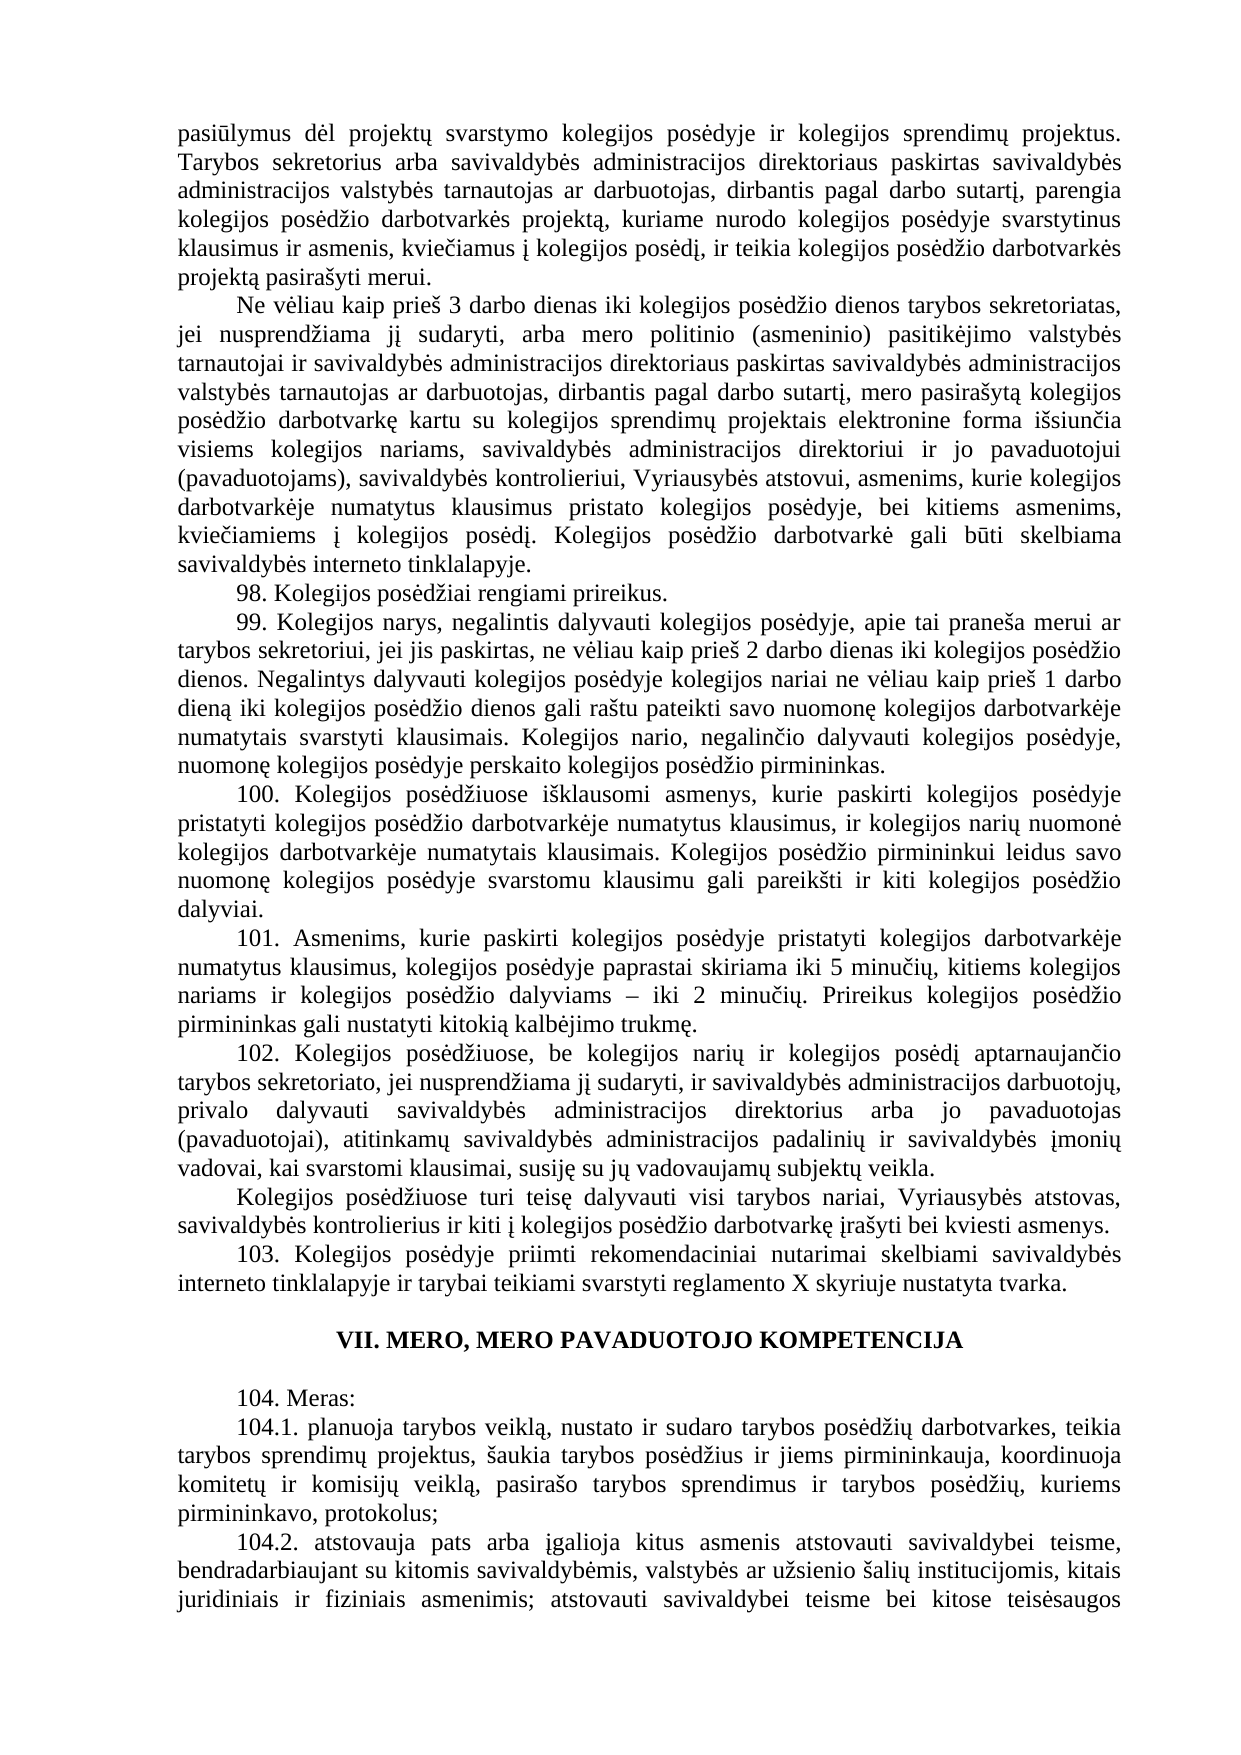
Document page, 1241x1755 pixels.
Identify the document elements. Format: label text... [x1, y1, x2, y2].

text 98. Kolegijos posėdžiai rengiami prireikus. [177, 578, 1122, 607]
text 103. Kolegijos posėdyje priimti rekomendaciniai nutarimai skelbiami savivaldybės interneto tinklalapyje ir tarybai teikiami svarstyti reglamento X skyriuje nustatyta tvarka. [177, 1239, 1122, 1297]
text 104.2. atstovauja pats arba įgalioja kitus asmenis atstovauti savivaldybei teisme, bendradarbiaujant su kitomis savivaldybėmis, valstybės ar užsienio šalių institucijomis, kitais juridiniais ir fiziniais asmenimis; atstovauti savivaldybei teisme bei kitose teisėsaugos [177, 1527, 1122, 1613]
text 101. Asmenims, kurie paskirti kolegijos posėdyje pristatyti kolegijos darbotvarkėje numatytus klausimus, kolegijos posėdyje paprastai skiriama iki 5 minučių, kitiems kolegijos nariams ir kolegijos posėdžio dalyviams – iki 2 minučių. Prireikus kolegijos posėdžio pirmininkas gali nustatyti kitokią kalbėjimo trukmę. [177, 923, 1122, 1038]
text 104.1. planuoja tarybos veiklą, nustato ir sudaro tarybos posėdžių darbotvarkes, teikia tarybos sprendimų projektus, šaukia tarybos posėdžius ir jiems pirmininkauja, koordinuoja komitetų ir komisijų veiklą, pasirašo tarybos sprendimus ir tarybos posėdžių, kuriems pirmininkavo, protokolus; [177, 1412, 1122, 1527]
text 99. Kolegijos narys, negalintis dalyvauti kolegijos posėdyje, apie tai praneša merui ar tarybos sekretoriui, jei jis paskirtas, ne vėliau kaip prieš 2 darbo dienas iki kolegijos posėdžio dienos. Negalintys dalyvauti kolegijos posėdyje kolegijos nariai ne vėliau kaip prieš 1 darbo dieną iki kolegijos posėdžio dienos gali raštu pateikti savo nuomonę kolegijos darbotvarkėje numatytais svarstyti klausimais. Kolegijos nario, negalinčio dalyvauti kolegijos posėdyje, nuomonę kolegijos posėdyje perskaito kolegijos posėdžio pirmininkas. [177, 607, 1122, 779]
text Kolegijos posėdžiuose turi teisę dalyvauti visi tarybos nariai, Vyriausybės atstovas, savivaldybės kontrolierius ir kiti į kolegijos posėdžio darbotvarkę įrašyti bei kviesti asmenys. [177, 1182, 1122, 1239]
text 104. Meras: [177, 1383, 1122, 1412]
text Ne vėliau kaip prieš 3 darbo dienas iki kolegijos posėdžio dienos tarybos sekretoriatas, jei nusprendžiama jį sudaryti, arba mero politinio (asmeninio) pasitikėjimo valstybės tarnautojai ir savivaldybės administracijos direktoriaus paskirtas savivaldybės administracijos valstybės tarnautojas ar darbuotojas, dirbantis pagal darbo sutartį, mero pasirašytą kolegijos posėdžio darbotvarkę kartu su kolegijos sprendimų projektais elektronine forma išsiunčia visiems kolegijos nariams, savivaldybės administracijos direktoriui ir jo pavaduotojui (pavaduotojams), savivaldybės kontrolieriui, Vyriausybės atstovui, asmenims, kurie kolegijos darbotvarkėje numatytus klausimus pristato kolegijos posėdyje, bei kitiems asmenims, kviečiamiems į kolegijos posėdį. Kolegijos posėdžio darbotvarkė gali būti skelbiama savivaldybės interneto tinklalapyje. [177, 291, 1122, 578]
text 100. Kolegijos posėdžiuose išklausomi asmenys, kurie paskirti kolegijos posėdyje pristatyti kolegijos posėdžio darbotvarkėje numatytus klausimus, ir kolegijos narių nuomonė kolegijos darbotvarkėje numatytais klausimais. Kolegijos posėdžio pirmininkui leidus savo nuomonę kolegijos posėdyje svarstomu klausimu gali pareikšti ir kiti kolegijos posėdžio dalyviai. [177, 779, 1122, 923]
text 102. Kolegijos posėdžiuose, be kolegijos narių ir kolegijos posėdį aptarnaujančio tarybos sekretoriato, jei nusprendžiama jį sudaryti, ir savivaldybės administracijos darbuotojų, privalo dalyvauti savivaldybės administracijos direktorius arba jo pavaduotojas (pavaduotojai), atitinkamų savivaldybės administracijos padalinių ir savivaldybės įmonių vadovai, kai svarstomi klausimai, susiję su jų vadovaujamų subjektų veikla. [177, 1038, 1122, 1182]
text VII. MERO, MERO PAVADUOTOJO KOMPETENCIJA [177, 1326, 1122, 1354]
text pasiūlymus dėl projektų svarstymo kolegijos posėdyje ir kolegijos sprendimų projektus. Tarybos sekretorius arba savivaldybės administracijos direktoriaus paskirtas savivaldybės administracijos valstybės tarnautojas ar darbuotojas, dirbantis pagal darbo sutartį, parengia kolegijos posėdžio darbotvarkės projektą, kuriame nurodo kolegijos posėdyje svarstytinus klausimus ir asmenis, kviečiamus į kolegijos posėdį, ir teikia kolegijos posėdžio darbotvarkės projektą pasirašyti merui. [177, 118, 1122, 291]
